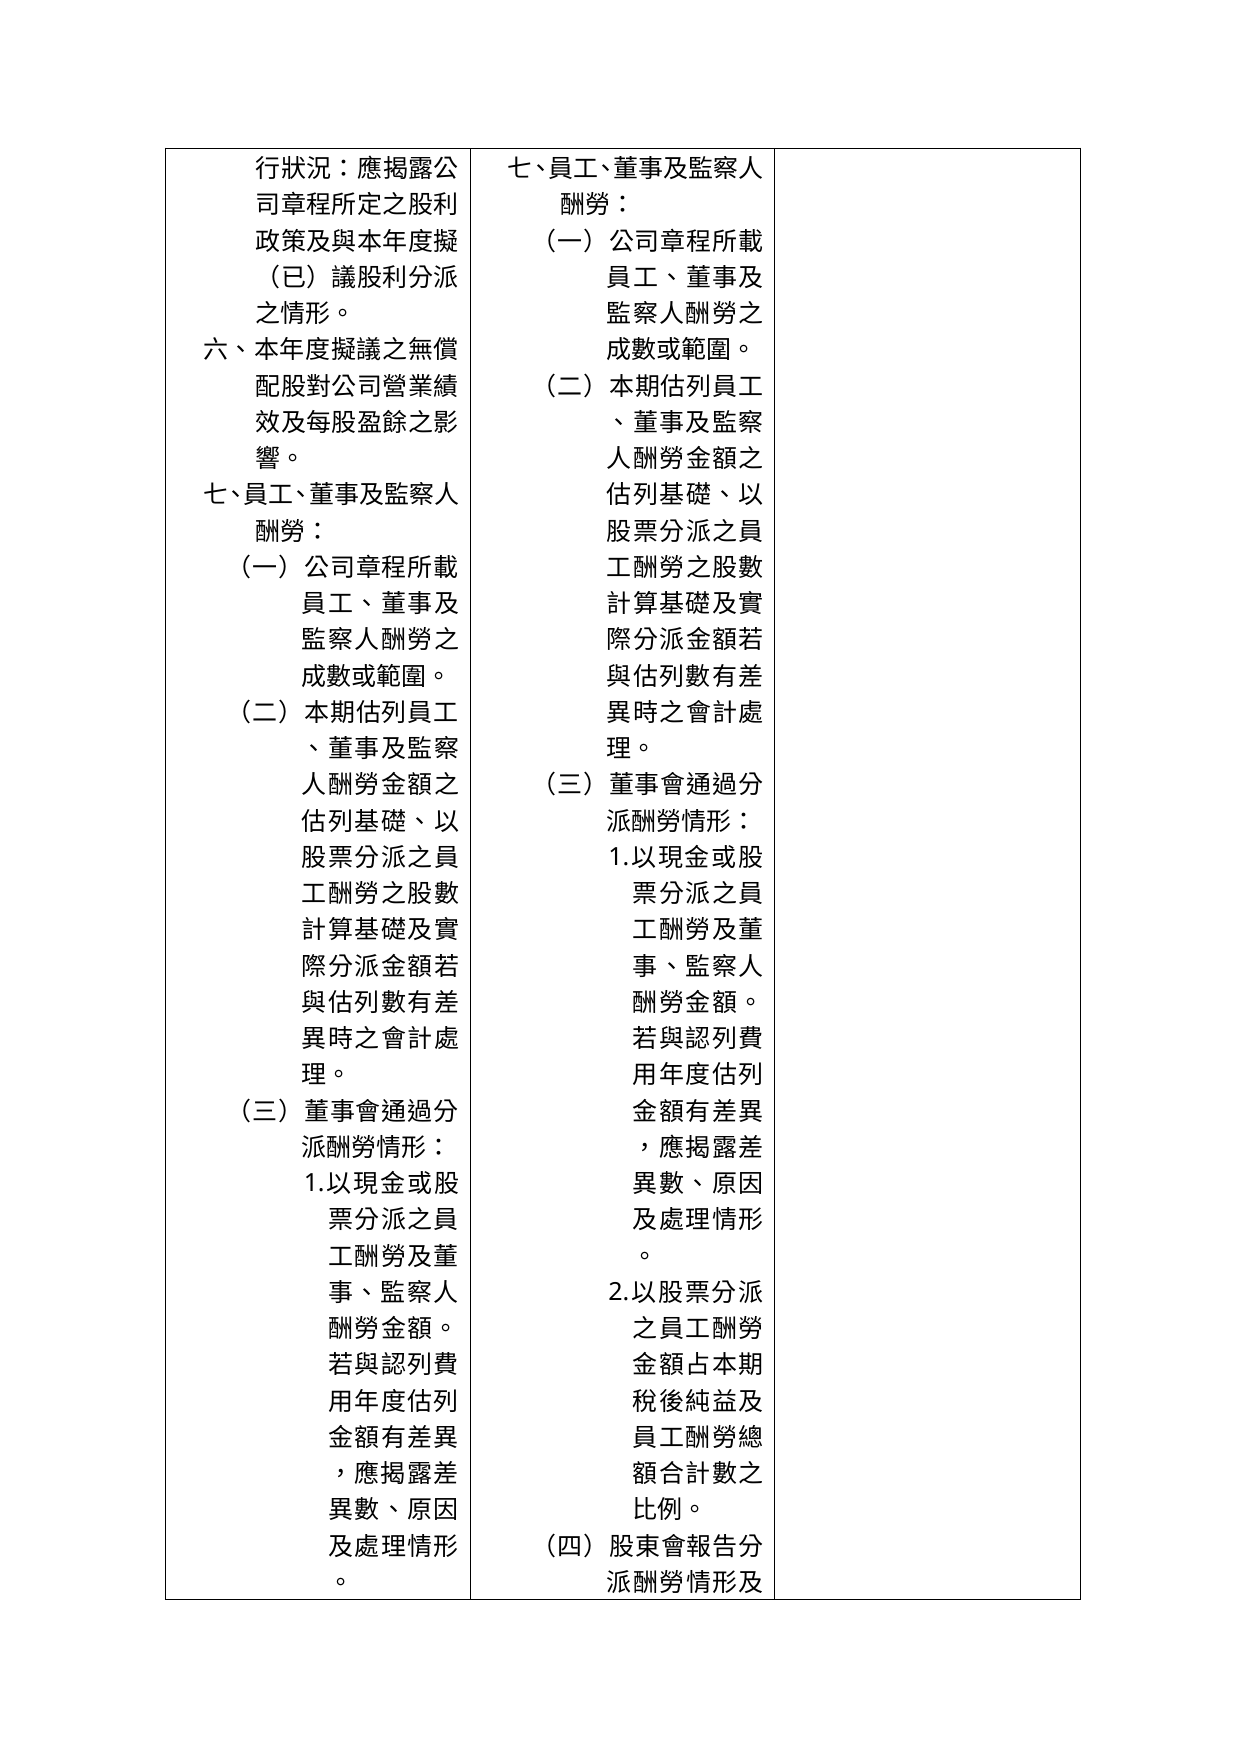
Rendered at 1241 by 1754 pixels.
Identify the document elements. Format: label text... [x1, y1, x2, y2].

table_cell [775, 149, 1080, 1599]
table_cell 行狀況：應揭露公司章程所定之股利政策及與本年度擬（已）議股利分派之情形。 六、本年度擬議之無償配股對公司營業績效及每股盈餘之影響。 七、員工、董事及監察人酬勞： （一）公司章程所載員工、董事及監察人酬勞之成數或範圍。 （二）本期估列員工、董事及監察人酬勞金額之估列基礎、以股票分派之員工酬勞之股數計算基礎及實際分派金額若與估列數有差異時之會計處理。 （三）董事會通過分派酬勞情形： 1.以現金或股票分派之員工酬勞及董事、監察人酬勞金額。若與認列費用年度估列金額有差異，應揭露差異數、原因及處理情形。 [166, 149, 470, 1599]
table_cell 七、員工、董事及監察人酬勞： （一）公司章程所載員工、董事及監察人酬勞之成數或範圍。 （二）本期估列員工、董事及監察人酬勞金額之估列基礎、以股票分派之員工酬勞之股數計算基礎及實際分派金額若與估列數有差異時之會計處理。 （三）董事會通過分派酬勞情形： 1.以現金或股票分派之員工酬勞及董事、監察人酬勞金額。若與認列費用年度估列金額有差異，應揭露差異數、原因及處理情形。 2.以股票分派之員工酬勞金額占本期稅後純益及員工酬勞總額合計數之比例。 （四）股東會報告分派酬勞情形及 [471, 149, 774, 1599]
